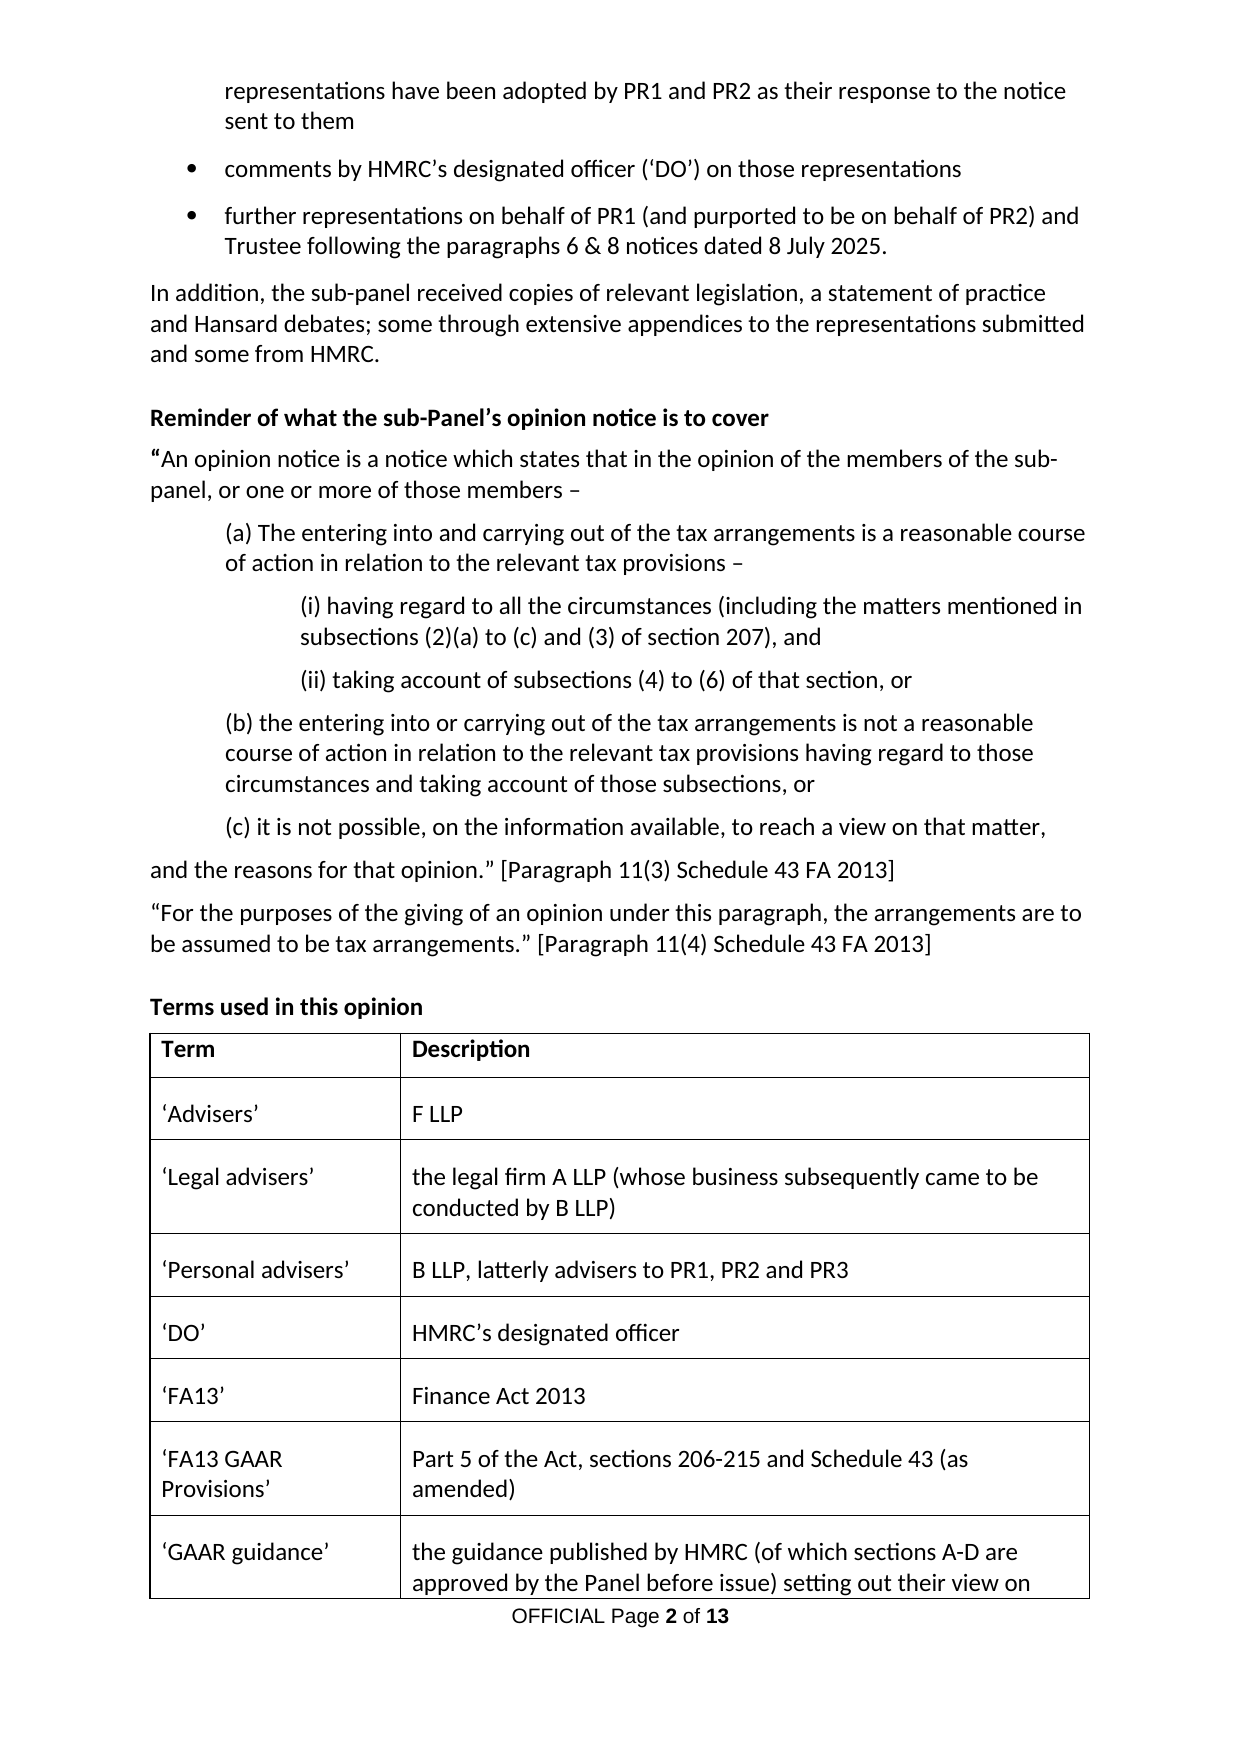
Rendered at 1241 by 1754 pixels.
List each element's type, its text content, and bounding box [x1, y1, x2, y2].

subtitle Reminder of what the sub-Panel’s opinion notice is to cover [150, 402, 1090, 433]
text (ii) taking account of subsections (4) to (6) of that section, or [225, 664, 1090, 694]
text (c) it is not possible, on the information available, to reach a view on that matter, [150, 811, 1090, 842]
list comments by HMRC’s designated officer (‘DO’) on those representations [187, 153, 1090, 183]
text In addition, the sub-panel received copies of relevant legislation, a statement of practice and Hansard debates; some through extensive appendices to the representations submitted and some from HMRC. [150, 278, 1090, 369]
table_cell B LLP, latterly advisers to PR1, PR2 and PR3 [401, 1234, 1089, 1296]
text (b) the entering into or carrying out of the tax arrangements is not a reasonable course of action in relation to the relevant tax provisions having regard to those circumstances and taking account of those subsections, or [225, 707, 1090, 799]
text (i) having regard to all the circumstances (including the matters mentioned in subsections (2)(a) to (c) and (3) of section 207), and [300, 591, 1090, 652]
table_header Description [401, 1034, 1089, 1077]
table_cell ‘Advisers’ [151, 1078, 400, 1139]
table_cell ‘DO’ [151, 1297, 400, 1358]
text and the reasons for that opinion.” [Paragraph 11(3) Schedule 43 FA 2013] [150, 854, 1090, 885]
table_cell ‘GAAR guidance’ [151, 1516, 400, 1597]
table_cell F LLP [401, 1078, 1089, 1139]
table_cell ‘Personal advisers’ [151, 1234, 400, 1296]
text (a) The entering into and carrying out of the tax arrangements is a reasonable course of action in relation to the relevant tax provisions – [225, 517, 1090, 578]
table_cell ‘FA13’ [151, 1359, 400, 1421]
list further representations on behalf of PR1 (and purported to be on behalf of PR2) and Trustee following the paragraphs 6 & 8 notices dated 8 July 2025. [187, 200, 1090, 261]
subtitle Terms used in this opinion [150, 992, 1090, 1022]
table_cell the guidance published by HMRC (of which sections A-D are approved by the Panel before issue) setting out their view on [401, 1516, 1089, 1597]
text “An opinion notice is a notice which states that in the opinion of the members of the sub-panel, or one or more of those members – [150, 443, 1090, 504]
table_cell the legal firm A LLP (whose business subsequently came to be conducted by B LLP) [401, 1140, 1089, 1233]
list representations have been adopted by PR1 and PR2 as their response to the notice sent to them [187, 75, 1090, 136]
table_cell ‘Legal advisers’ [151, 1140, 400, 1233]
table_cell Part 5 of the Act, sections 206-215 and Schedule 43 (as amended) [401, 1422, 1089, 1514]
table_header Term [151, 1034, 400, 1077]
table_cell HMRC’s designated officer [401, 1297, 1089, 1358]
table_cell ‘FA13 GAAR Provisions’ [151, 1422, 400, 1514]
text “For the purposes of the giving of an opinion under this paragraph, the arrangements are to be assumed to be tax arrangements.” [Paragraph 11(4) Schedule 43 FA 2013] [150, 897, 1090, 958]
table_cell Finance Act 2013 [401, 1359, 1089, 1421]
